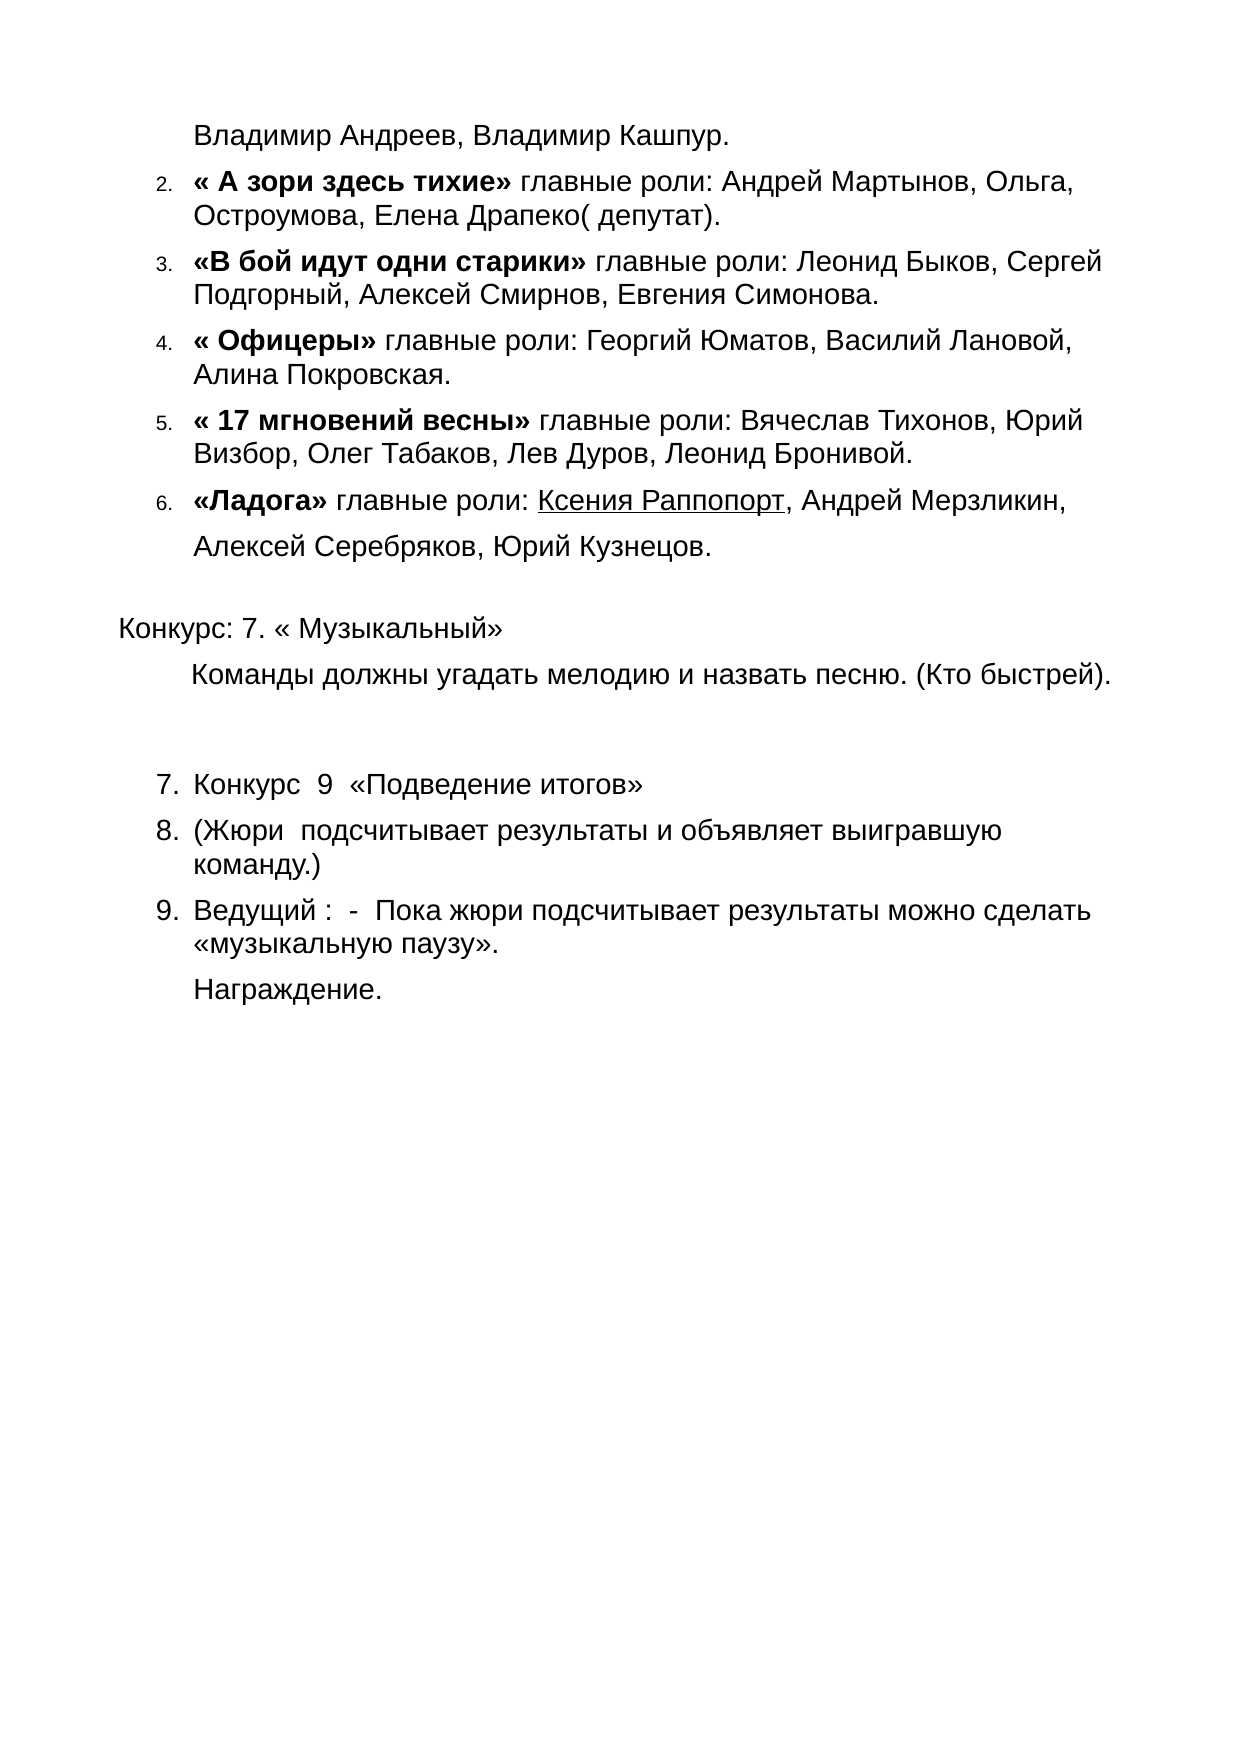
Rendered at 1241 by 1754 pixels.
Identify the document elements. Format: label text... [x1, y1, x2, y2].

list Алексей Серебряков, Юрий Кузнецов. [156, 528, 1122, 562]
list «Ладога» главные роли: Ксения Раппопорт, Андрей Мерзликин, [156, 482, 1122, 516]
table_header [589, 703, 795, 762]
list Ведущий : - Пока жюри подсчитывает результаты можно сделать «музыкальную паузу». [156, 893, 1122, 960]
list Конкурс 9 «Подведение итогов» [156, 767, 1122, 801]
list « 17 мгновений весны» главные роли: Вячеслав Тихонов, Юрий Визбор, Олег Табаков, Лев Дуров, Леонид Бронивой. [156, 403, 1122, 470]
text Команды должны угадать мелодию и назвать песню. (Кто быстрей). [118, 657, 1122, 691]
table_header [446, 703, 589, 762]
list « А зори здесь тихие» главные роли: Андрей Мартынов, Ольга, Остроумова, Елена Драпеко( депутат). [156, 164, 1122, 231]
text Конкурс: 7. « Музыкальный» [118, 611, 1122, 644]
list Владимир Андреев, Владимир Кашпур. [156, 118, 1122, 152]
list Награждение. [156, 972, 1122, 1006]
list (Жюри подсчитывает результаты и объявляет выигравшую команду.) [156, 813, 1122, 880]
list « Офицеры» главные роли: Георгий Юматов, Василий Лановой, Алина Покровская. [156, 323, 1122, 390]
table_header [446, 762, 795, 767]
list «В бой идут одни старики» главные роли: Леонид Быков, Сергей Подгорный, Алексей Смирнов, Евгения Симонова. [156, 244, 1122, 311]
